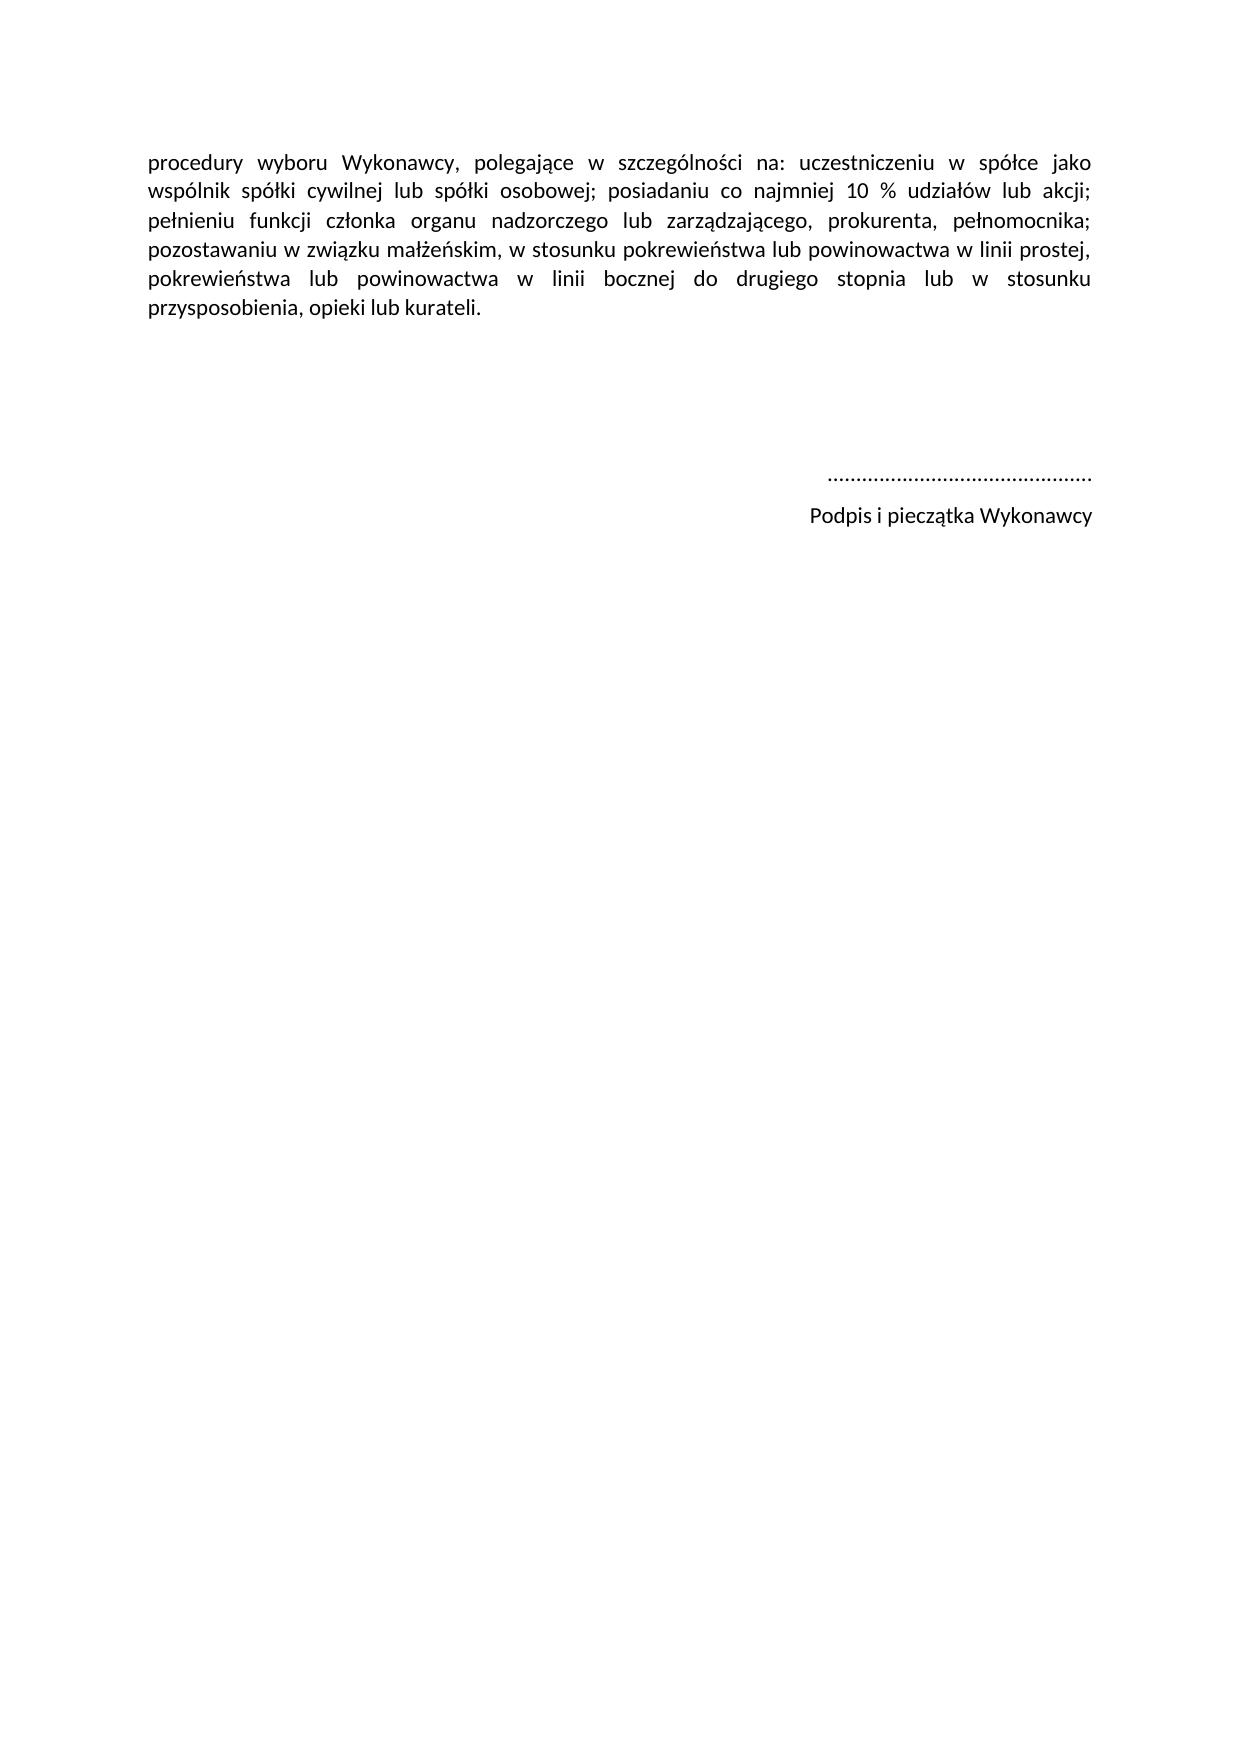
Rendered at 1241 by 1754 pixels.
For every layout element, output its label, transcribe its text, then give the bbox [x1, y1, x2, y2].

text Podpis i pieczątka Wykonawcy [148, 501, 1093, 529]
text procedury wyboru Wykonawcy, polegające w szczególności na: uczestniczeniu w spółce jako wspólnik spółki cywilnej lub spółki osobowej; posiadaniu co najmniej 10 % udziałów lub akcji; pełnieniu funkcji członka organu nadzorczego lub zarządzającego, prokurenta, pełnomocnika; pozostawaniu w związku małżeńskim, w stosunku pokrewieństwa lub powinowactwa w linii prostej, pokrewieństwa lub powinowactwa w linii bocznej do drugiego stopnia lub w stosunku przysposobienia, opieki lub kurateli. [148, 148, 1093, 321]
text .............................................. [148, 459, 1093, 487]
